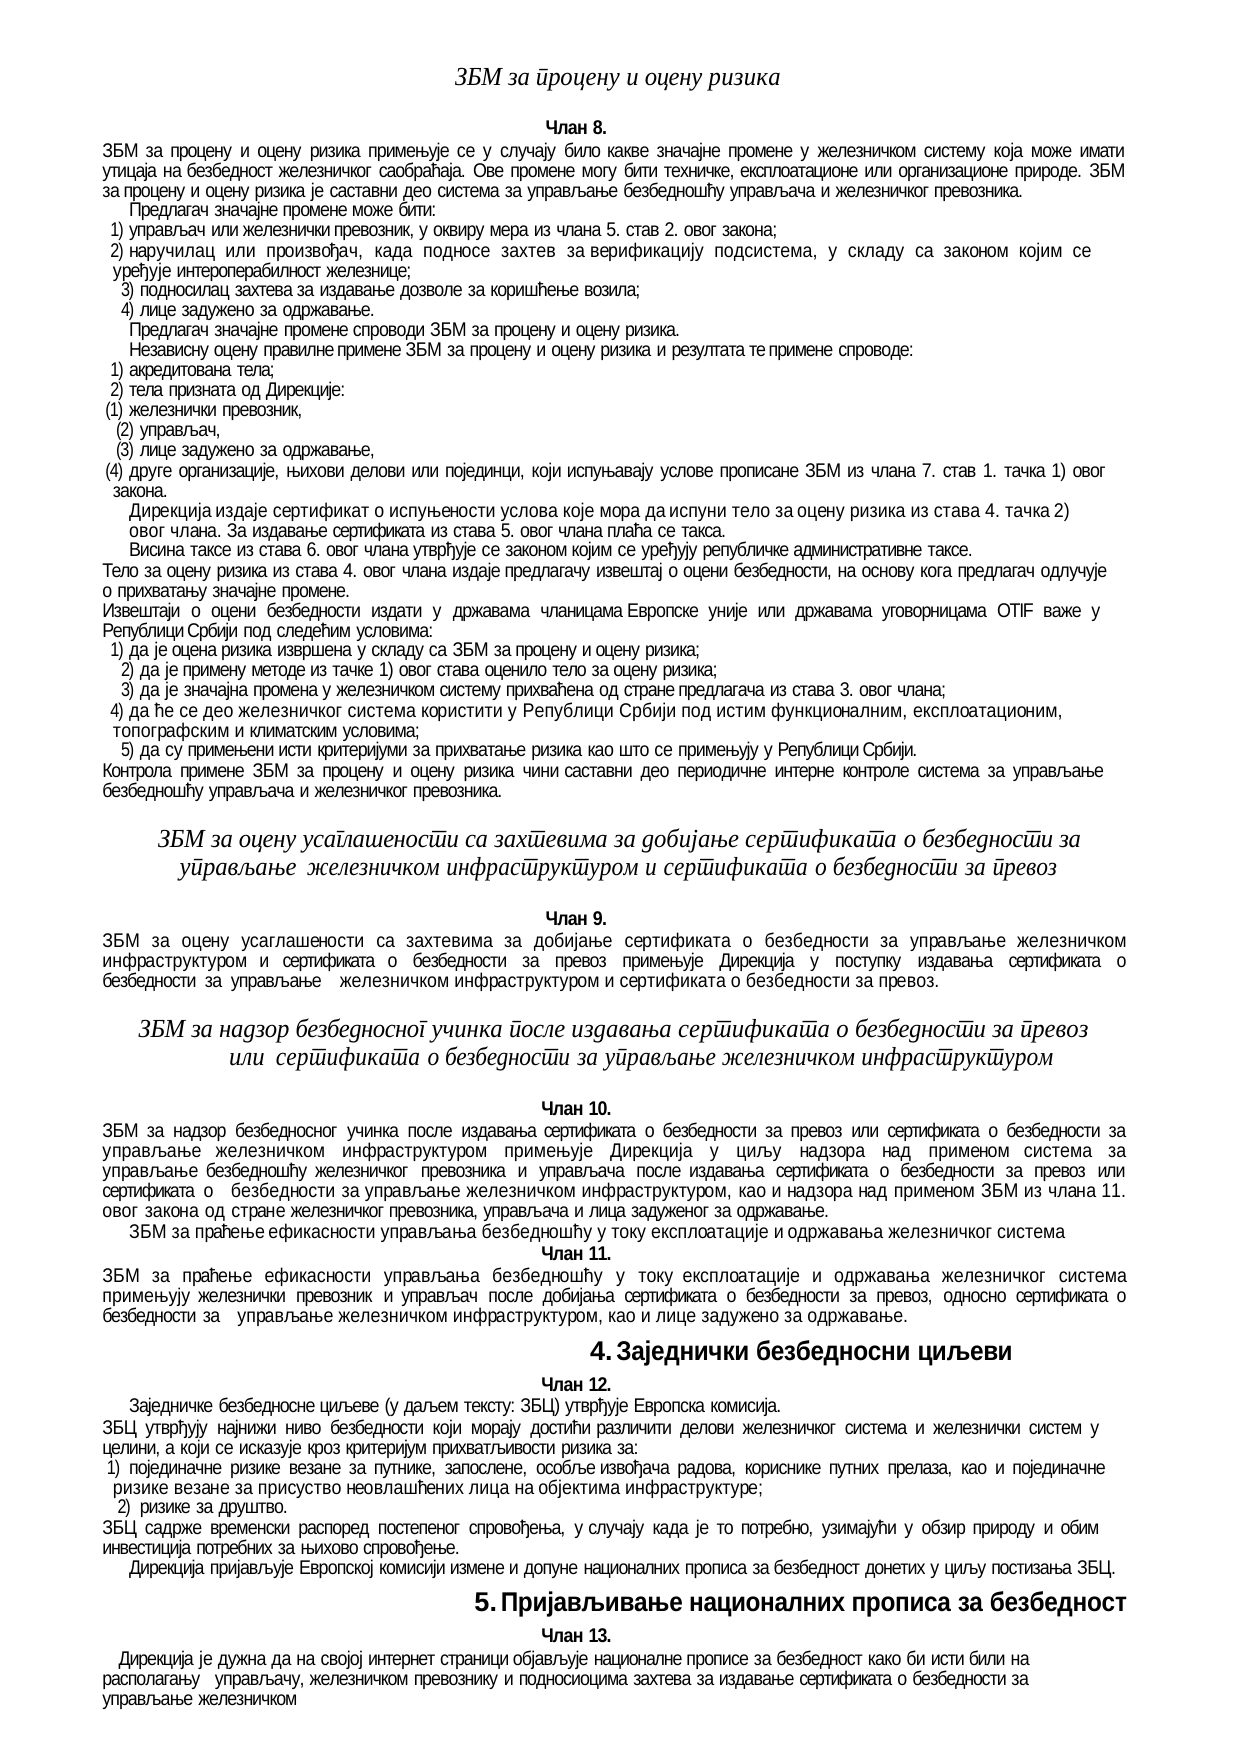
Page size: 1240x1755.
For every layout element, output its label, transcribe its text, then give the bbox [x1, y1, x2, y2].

subtitle Пријављивање националних прописа за безбедност [474, 1586, 1137, 1618]
text Заједничке безбедносне циљеве (у даљем тексту: ЗБЦ) утврђује Европска комисија. [129, 1396, 1137, 1417]
text ЗБЦ садрже временски распоред постепеног спровођења, у случају када је то потребно, узимајући у обзир природу и обим инвестиција потребних за њихово спровођење. [102, 1518, 1122, 1558]
list лице задужено за одржавање. [129, 301, 1137, 321]
list железнички превозник, [102, 401, 1137, 421]
text Дирекција пријављује Европској комисији измене и допуне националних прописа за безбедност донетих у циљу постизања ЗБЦ. [129, 1558, 1137, 1578]
list управљач, [129, 421, 1137, 441]
list да је оцена ризика извршена у складу са ЗБМ за процену и оцену ризика; [102, 642, 1137, 661]
text Тело за оцену ризика из става 4. овог члана издаје предлагачу извештај о оцени безбедности, на основу кога предлагач одлучује о прихватању значајне промене. [102, 562, 1122, 602]
text Висина таксе из става 6. овог члана утврђује се законом којим се уређују републичке административне таксе. [129, 542, 1137, 561]
subtitle ЗБМ за оцену усаглашености са захтевима за добијање сертификата о безбедности за управљање железничком инфраструктуром и сертификата о безбедности за превоз [116, 826, 1123, 881]
subtitle Заједнички безбедносни циљеви [590, 1335, 1137, 1366]
list наручилац или произвођач, када подносе захтев за верификацију подсистема, у складу са законом којим се уређује интероперабилност железнице; [102, 242, 1122, 282]
text Извештаји о оцени безбедности издати у државама чланицама Европске уније или државама уговорницама OTIF важе у Републици Србији под следећим условима: [102, 602, 1122, 642]
text ЗБМ за праћење ефикасности управљања безбедношћу у току експлоатације и одржавања железничког система примењују железнички превозник и управљач после добијања сертификата о безбедности за превоз, односно сертификата о безбедности за управљање железничком инфраструктуром, као и лице задужено за одржавање. [102, 1267, 1127, 1327]
subtitle Члан 13. [102, 1624, 1051, 1647]
text Предлагач значајне промене може бити: [129, 202, 1137, 221]
text ЗБМ за оцену усаглашености са захтевима за добијање сертификата о безбедности за управљање железничком инфраструктуром и сертификата о безбедности за превоз примењује Дирекција у поступку издавања сертификата о безбедности за управљање железничком инфраструктуром и сертификата о безбедности за превоз. [102, 932, 1127, 992]
text ЗБМ за процену и оцену ризика примењује се у случају било какве значајне промене у железничком систему која може имати утицаја на безбедност железничког саобраћаја. Ове промене могу бити техничке, експлоатационе или организационе природе. ЗБМ за процену и оцену ризика је саставни део система за управљање безбедношћу управљача и железничког превозника. [102, 142, 1127, 202]
list да је значајна промена у железничком систему прихваћена од стране предлагача из става 3. овог члана; [129, 681, 1137, 701]
list акредитована тела; [110, 361, 1137, 381]
text Предлагач значајне промене спроводи ЗБМ за процену и оцену ризика. [129, 321, 1137, 341]
list појединачне ризике везане за путнике, запослене, особље извођача радова, кориснике путних прелаза, као и појединачне ризике везане за присуство неовлашћених лица на објектима инфраструктуре; [102, 1458, 1122, 1498]
text Дирекција је дужна да на својој интернет страници објављује националне прописе за безбедност како би исти били на располагању управљачу, железничком превознику и подносиоцима захтева за издавање сертификата о безбедности за управљање железничком [102, 1649, 1122, 1709]
list лице задужено за одржавање, [129, 441, 1137, 461]
text ЗБМ за праћење ефикасности управљања безбедношћу у току експлоатације и одржавања железничког система [129, 1222, 1137, 1242]
text ЗБМ за надзор безбедносног учинка после издавања сертификата о безбедности за превоз или сертификата о безбедности за управљање железничком инфраструктуром примењује Дирекција у циљу надзора над применом система за управљање безбедношћу железничког превозника и управљача после издавања сертификата о безбедности за превоз или сертификата о безбедности за управљање железничком инфраструктуром, као и надзора над применом ЗБМ из члана 11. овог закона од стране железничког превозника, управљача и лица задуженог за одржавање. [102, 1122, 1127, 1222]
list да су примењени исти критеријуми за прихватање ризика као што се примењују у Републици Србији. [129, 742, 1137, 761]
subtitle Члан 11. [102, 1242, 1051, 1264]
text ЗБЦ утврђују најнижи ниво безбедности који морају достићи различити делови железничког система и железнички систем у целини, а који се исказује кроз критеријум прихватљивости ризика за: [102, 1418, 1122, 1458]
list тела призната од Дирекције: [110, 381, 1137, 401]
subtitle Члан 10. [102, 1097, 1051, 1119]
subtitle ЗБМ за надзор безбедносног учинка после издавања сертификата о безбедности за превоз или сертификата о безбедности за управљање железничком инфраструктуром [138, 1016, 1099, 1071]
subtitle Члан 8. [102, 117, 1051, 139]
subtitle Члан 12. [102, 1373, 1051, 1396]
list да ће се део железничког система користити у Републици Србији под истим функционалним, експлоатационим, топографским и климатским условима; [102, 702, 1122, 742]
list подносилац захтева за издавање дозволе за коришћење возила; [129, 282, 1137, 301]
list да је примену методе из тачке 1) овог става оценило тело за оцену ризика; [129, 661, 1137, 681]
text Контрола примене ЗБМ за процену и оцену ризика чини саставни део периодичне интерне контроле система за управљање безбедношћу управљача и железничког превозника. [102, 762, 1122, 802]
list ризике за друштво. [129, 1498, 1137, 1517]
list друге организације, њихови делови или појединци, који испуњавају услове прописане ЗБМ из члана 7. став 1. тачка 1) овог закона. [102, 462, 1122, 502]
subtitle Члан 9. [102, 907, 1051, 929]
text Дирекција издаје сертификат о испуњености услова које мора да испуни тело за оцену ризика из става 4. тачка 2) овог члана. За издавање сертификата из става 5. овог члана плаћа се такса. [129, 502, 1089, 542]
text ЗБМ за процену и оцену ризика [187, 61, 1051, 91]
list управљач или железнички превозник, у оквиру мера из члана 5. став 2. овог закона; [102, 221, 1137, 241]
text Независну оцену правилне примене ЗБМ за процену и оцену ризика и резултата те примене спроводе: [129, 341, 1137, 361]
